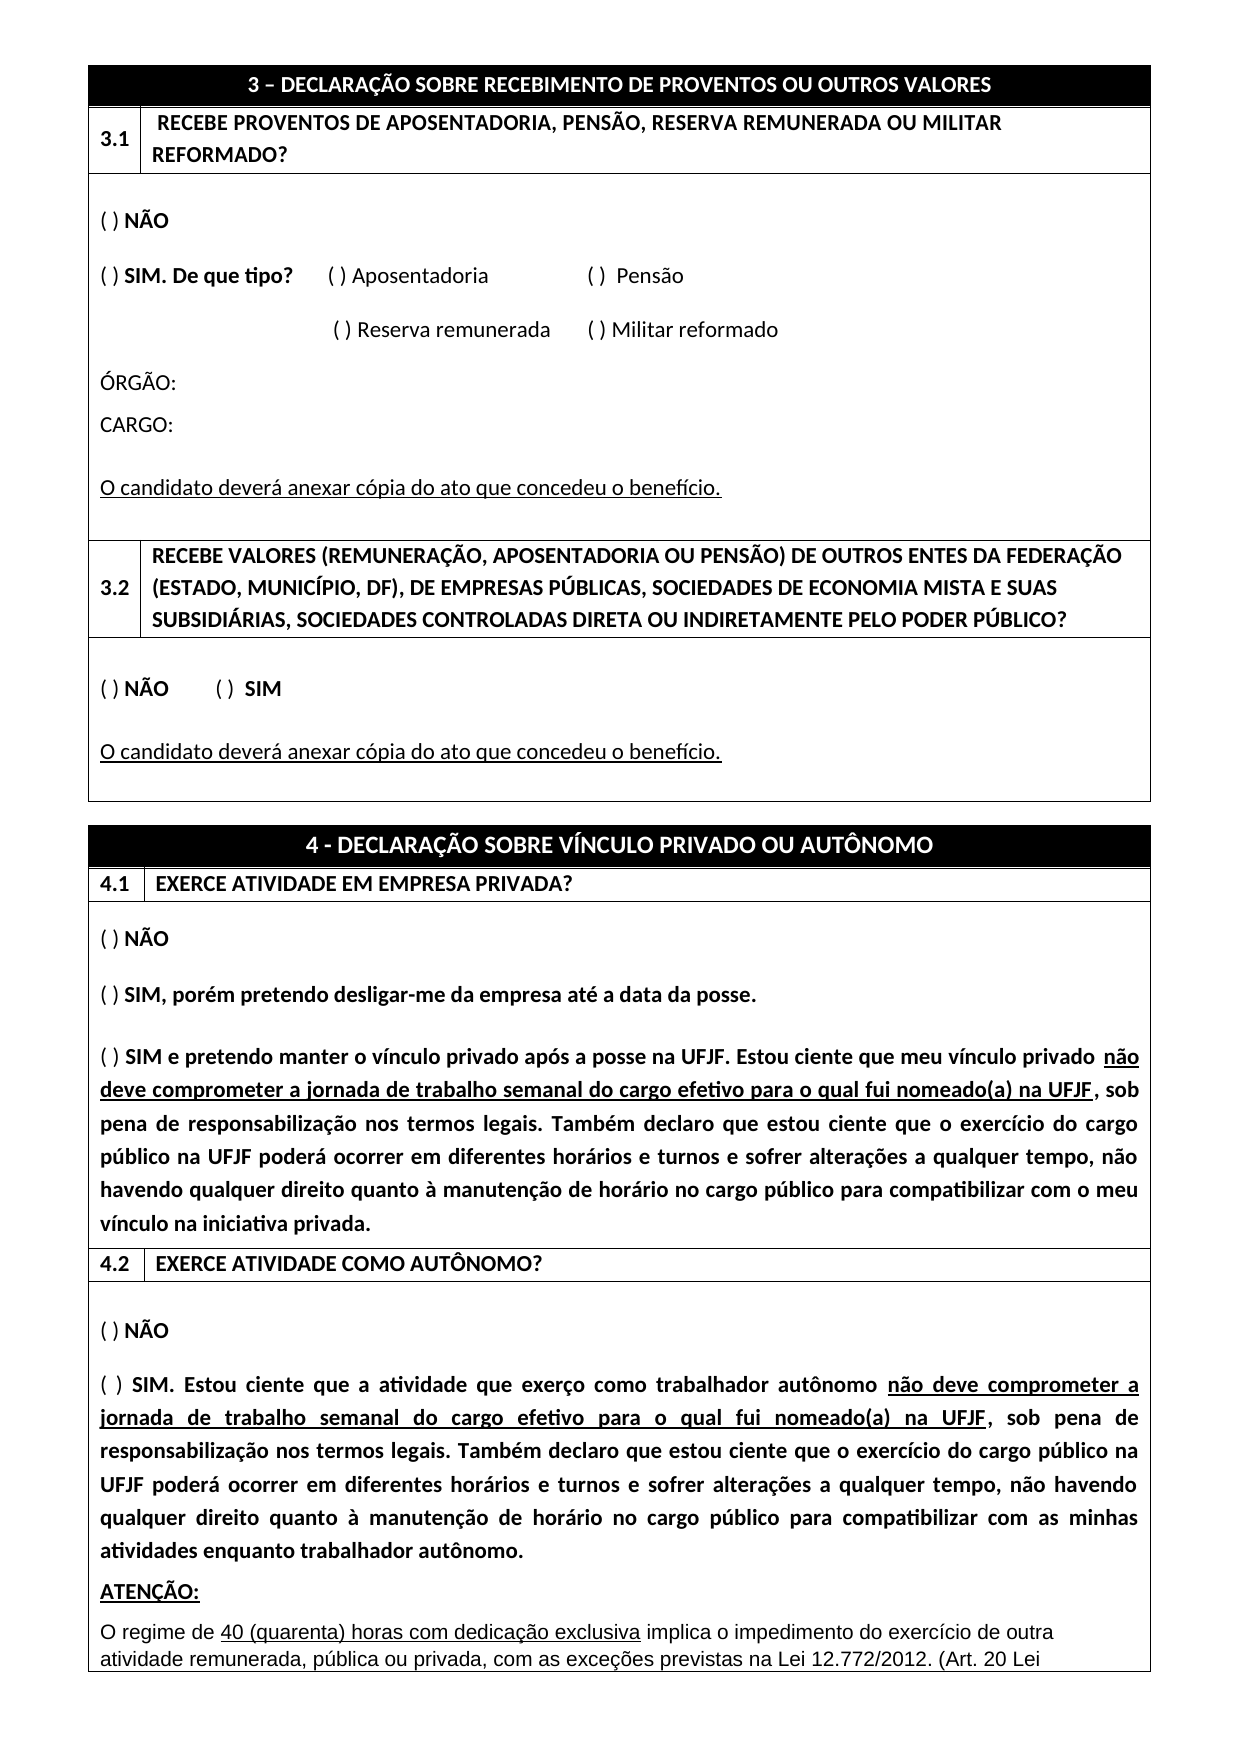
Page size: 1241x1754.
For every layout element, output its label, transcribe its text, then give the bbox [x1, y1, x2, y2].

table_cell 3.1 [89, 108, 140, 172]
table_cell EXERCE ATIVIDADE EM EMPRESA PRIVADA? [145, 869, 1150, 901]
table_cell ( ) NÃO ( ) SIM O candidato deverá anexar cópia do ato que concedeu o benefício. [89, 638, 1150, 801]
table_cell RECEBE VALORES (REMUNERAÇÃO, APOSENTADORIA OU PENSÃO) DE OUTROS ENTES DA FEDERAÇÃO (ESTADO, MUNICÍPIO, DF), DE EMPRESAS PÚBLICAS, SOCIEDADES DE ECONOMIA MISTA E SUAS SUBSIDIÁRIAS, SOCIEDADES CONTROLADAS DIRETA OU INDIRETAMENTE PELO PODER PÚBLICO? [141, 541, 1150, 637]
table_cell EXERCE ATIVIDADE COMO AUTÔNOMO? [145, 1249, 1150, 1281]
table_header 4 - DECLARAÇÃO SOBRE VÍNCULO PRIVADO OU AUTÔNOMO [89, 826, 1150, 866]
table_header 3 – DECLARAÇÃO SOBRE RECEBIMENTO DE PROVENTOS OU OUTROS VALORES [89, 66, 1150, 105]
table_cell 4.2 [89, 1249, 144, 1281]
table_cell ( ) NÃO ( ) SIM. Estou ciente que a atividade que exerço como trabalhador autônomo não deve comprometer a jornada de trabalho semanal do cargo efetivo para o qual fui nomeado(a) na UFJF, sob pena de responsabilização nos termos legais. Também declaro que estou ciente que o exercício do cargo público na UFJF poderá ocorrer em diferentes horários e turnos e sofrer alterações a qualquer tempo, não havendo qualquer direito quanto à manutenção de horário no cargo público para compatibilizar com as minhas atividades enquanto trabalhador autônomo. ATENÇÃO: O regime de 40 (quarenta) horas com dedicação exclusiva implica o impedimento do exercício de outra atividade remunerada, pública ou privada, com as exceções previstas na Lei 12.772/2012. (Art. 20 Lei [89, 1282, 1150, 1671]
table_cell ( ) NÃO ( ) SIM. De que tipo? ( ) Aposentadoria ( ) Pensão ( ) Reserva remunerada ( ) Militar reformado ÓRGÃO: CARGO: O candidato deverá anexar cópia do ato que concedeu o benefício. [89, 174, 1150, 540]
table_cell RECEBE PROVENTOS DE APOSENTADORIA, PENSÃO, RESERVA REMUNERADA OU MILITAR REFORMADO? [141, 108, 1150, 172]
table_cell 3.2 [89, 541, 140, 637]
table_cell 4.1 [89, 869, 144, 901]
table_cell ( ) NÃO ( ) SIM, porém pretendo desligar-me da empresa até a data da posse. ( ) SIM e pretendo manter o vínculo privado após a posse na UFJF. Estou ciente que meu vínculo privado não deve comprometer a jornada de trabalho semanal do cargo efetivo para o qual fui nomeado(a) na UFJF, sob pena de responsabilização nos termos legais. Também declaro que estou ciente que o exercício do cargo público na UFJF poderá ocorrer em diferentes horários e turnos e sofrer alterações a qualquer tempo, não havendo qualquer direito quanto à manutenção de horário no cargo público para compatibilizar com o meu vínculo na iniciativa privada. [89, 902, 1150, 1248]
